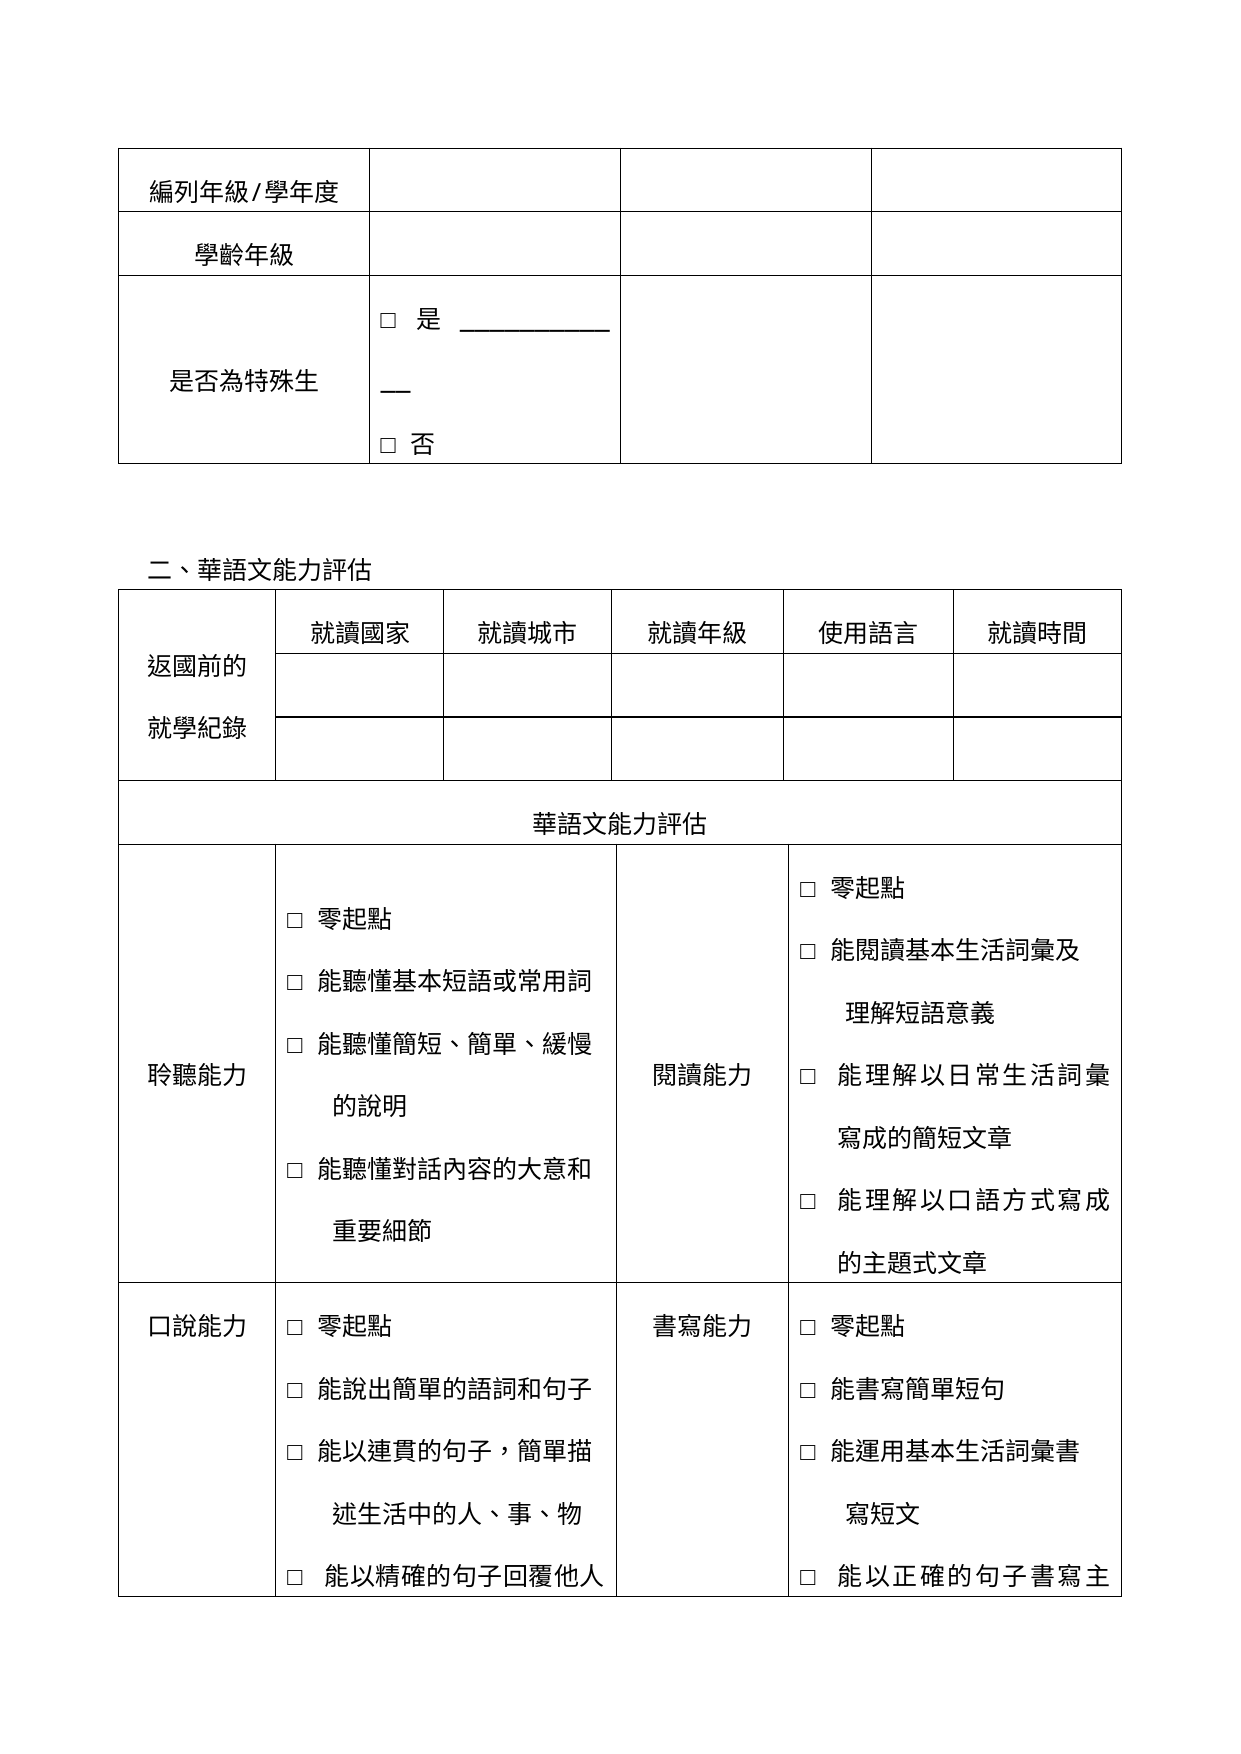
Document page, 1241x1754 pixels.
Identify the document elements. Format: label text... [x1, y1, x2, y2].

table_cell [444, 718, 611, 780]
table_header 就讀國家 [276, 590, 443, 653]
table_cell □ 是 ____________ □ 否 [370, 276, 620, 463]
table_cell [872, 212, 1121, 275]
table_cell [954, 718, 1121, 780]
table_header 使用語言 [784, 590, 953, 653]
table_cell □ 零起點 □ 能書寫簡單短句 □ 能運用基本生活詞彙書 寫短文 能以正確的句子書寫主 [789, 1283, 1121, 1596]
table_cell □ 零起點 □ 能說出簡單的語詞和句子 □ 能以連貫的句子，簡單描 述生活中的人、事、物 能以精確的句子回覆他人話語 [276, 1283, 616, 1596]
table_cell 書寫能力 [617, 1283, 788, 1596]
table_cell 閱讀能力 [617, 845, 788, 1282]
table_cell 口說能力 [119, 1283, 275, 1596]
table_cell [954, 654, 1121, 716]
table_cell [621, 212, 871, 275]
table_cell 是否為特殊生 [119, 276, 369, 463]
table_cell [784, 654, 953, 716]
table_cell 學齡年級 [119, 212, 369, 275]
table_cell [370, 149, 620, 211]
table_cell 華語文能力評估 [119, 781, 1121, 843]
table_cell [784, 718, 953, 780]
table_cell [612, 718, 783, 780]
table_cell [444, 654, 611, 716]
table_cell 編列年級/學年度 [119, 149, 369, 211]
table_cell [276, 654, 443, 716]
table_header 就讀時間 [954, 590, 1121, 653]
text 二、華語文能力評估 [148, 527, 1093, 589]
table_cell [370, 212, 620, 275]
table_header 就讀城市 [444, 590, 611, 653]
table_header 返國前的 就學紀錄 [119, 590, 275, 780]
table_header 就讀年級 [612, 590, 783, 653]
table_cell [276, 718, 443, 780]
table_cell [612, 654, 783, 716]
table_cell [621, 276, 871, 463]
table_cell [872, 276, 1121, 463]
table_cell □ 零起點 □ 能閱讀基本生活詞彙及 理解短語意義 能理解以日常生活詞彙寫成的簡短文章 能理解以口語方式寫成的主題式文章 [789, 845, 1121, 1282]
table_cell [872, 149, 1121, 211]
table_cell □ 零起點 □ 能聽懂基本短語或常用詞 □ 能聽懂簡短、簡單、緩慢 的說明 □ 能聽懂對話內容的大意和 重要細節 [276, 845, 616, 1282]
table_cell 聆聽能力 [119, 845, 275, 1282]
table_cell [621, 149, 871, 211]
